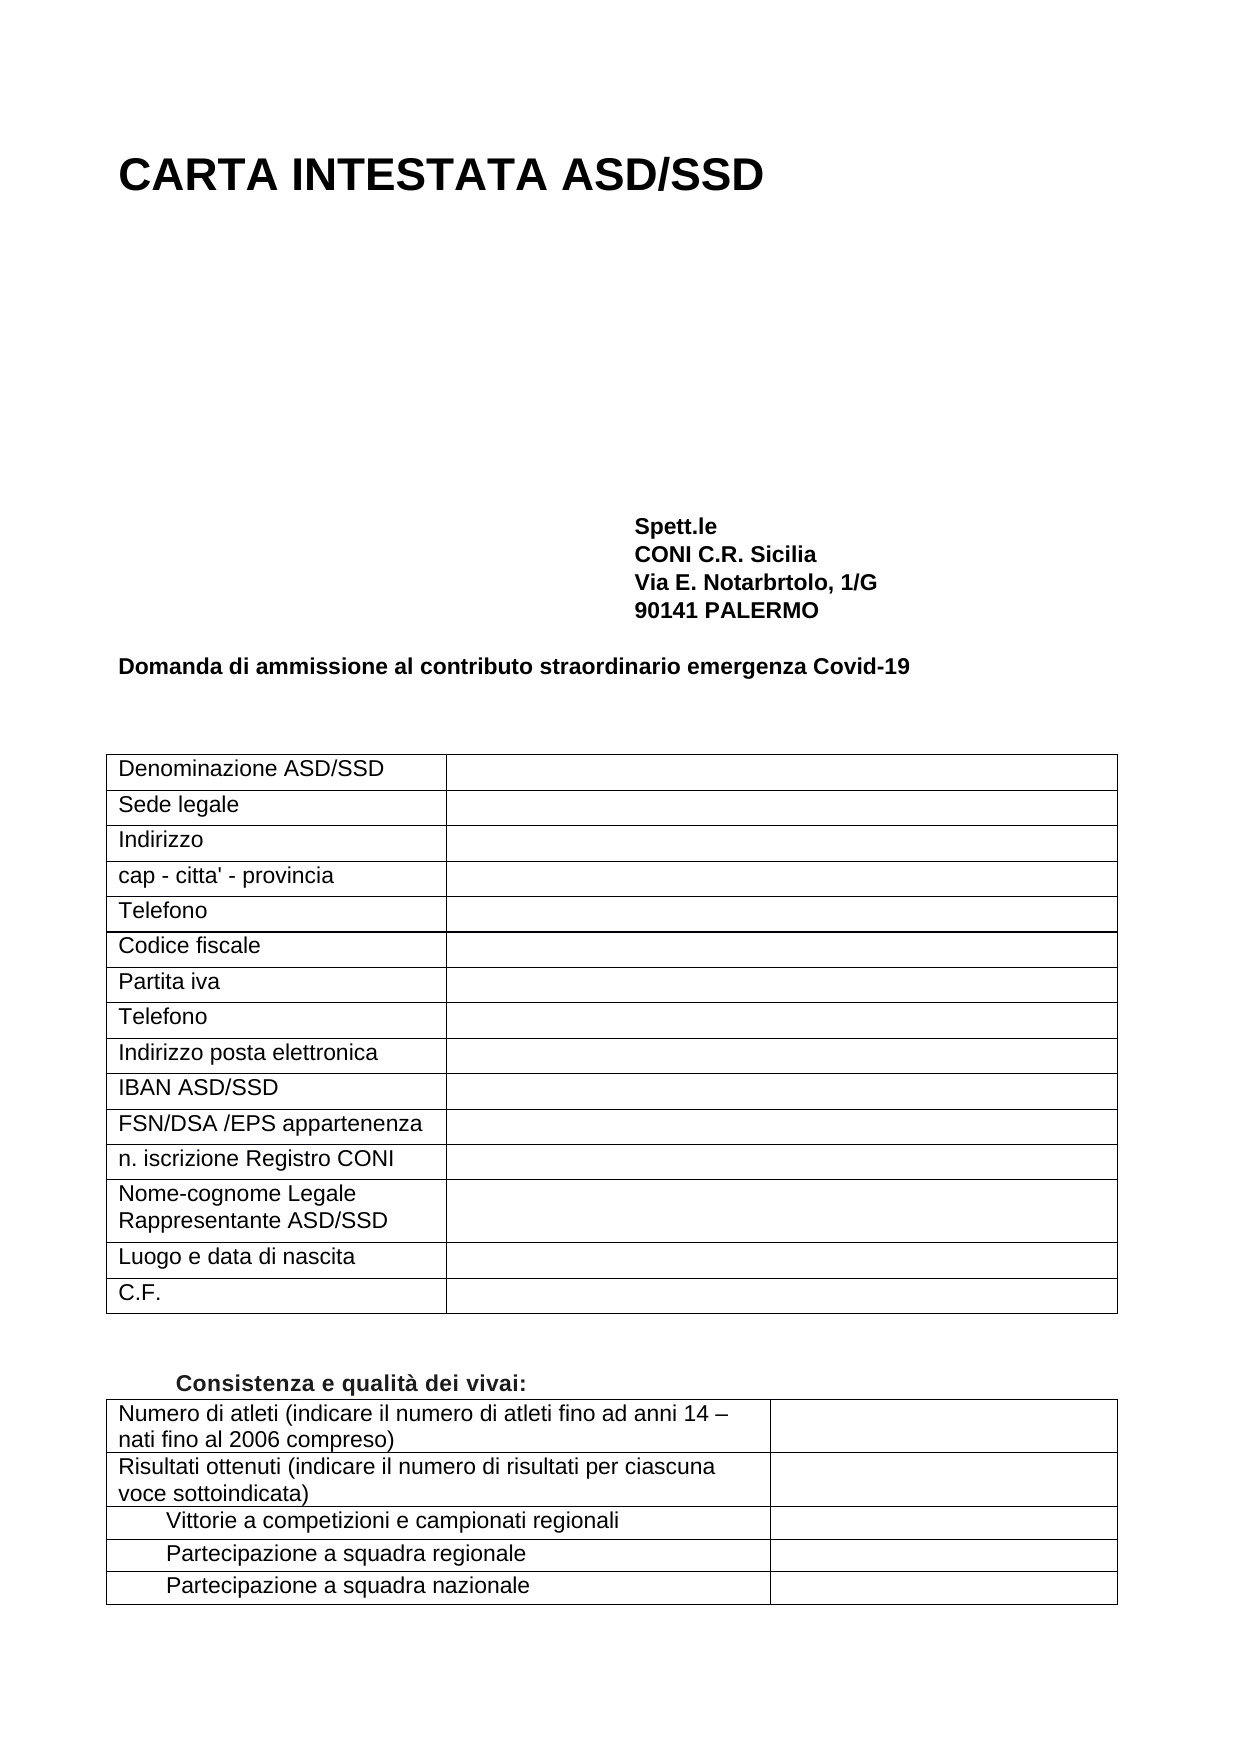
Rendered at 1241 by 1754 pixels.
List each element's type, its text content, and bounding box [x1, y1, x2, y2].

table_cell [447, 1074, 1117, 1108]
table_cell Luogo e data di nascita [107, 1243, 446, 1278]
table_cell Risultati ottenuti (indicare il numero di risultati per ciascuna voce sottoindicata) [107, 1453, 770, 1506]
table_cell Nome-cognome Legale Rappresentante ASD/SSD [107, 1180, 446, 1242]
table_cell Indirizzo [107, 826, 446, 861]
table_cell Partecipazione a squadra regionale [107, 1540, 770, 1571]
table_cell [771, 1507, 1117, 1538]
table_cell [771, 1540, 1117, 1571]
table_cell [447, 862, 1117, 896]
table_cell Codice fiscale [107, 933, 446, 967]
table_cell Partita iva [107, 968, 446, 1002]
table_cell Partecipazione a squadra nazionale [107, 1572, 770, 1603]
table_cell Vittorie a competizioni e campionati regionali [107, 1507, 770, 1538]
text 90141 PALERMO [634, 597, 1122, 623]
table_header [447, 755, 1117, 790]
table_cell [447, 1180, 1117, 1242]
table_cell [447, 1279, 1117, 1313]
table_cell [447, 933, 1117, 967]
table_cell [447, 1243, 1117, 1278]
table_cell [771, 1453, 1117, 1506]
table_cell [447, 1110, 1117, 1144]
table_header Numero di atleti (indicare il numero di atleti fino ad anni 14 – nati fino al 2006 compreso) [107, 1400, 770, 1452]
text CONI C.R. Sicilia [634, 541, 1122, 567]
table_cell Sede legale [107, 791, 446, 825]
table_cell [447, 791, 1117, 825]
table_cell cap - citta' - provincia [107, 862, 446, 896]
table_cell n. iscrizione Registro CONI [107, 1145, 446, 1179]
table_cell [447, 897, 1117, 931]
text Domanda di ammissione al contributo straordinario emergenza Covid-19 [118, 653, 1122, 680]
table_cell Indirizzo posta elettronica [107, 1039, 446, 1073]
table_cell [771, 1572, 1117, 1603]
table_cell [447, 826, 1117, 861]
table_cell [447, 968, 1117, 1002]
table_cell [447, 1039, 1117, 1073]
text Spett.le [118, 513, 1122, 539]
text Via E. Notarbrtolo, 1/G [561, 569, 1122, 595]
table_header [771, 1400, 1117, 1452]
table_cell Telefono [107, 897, 446, 931]
table_cell Telefono [107, 1003, 446, 1038]
table_cell IBAN ASD/SSD [107, 1074, 446, 1108]
table_cell FSN/DSA /EPS appartenenza [107, 1110, 446, 1144]
table_cell C.F. [107, 1279, 446, 1313]
table_cell [447, 1145, 1117, 1179]
table_cell [447, 1003, 1117, 1038]
text Consistenza e qualità dei vivai: [118, 1370, 1122, 1397]
table_header Denominazione ASD/SSD [107, 755, 446, 790]
text CARTA INTESTATA ASD/SSD [118, 148, 1122, 200]
